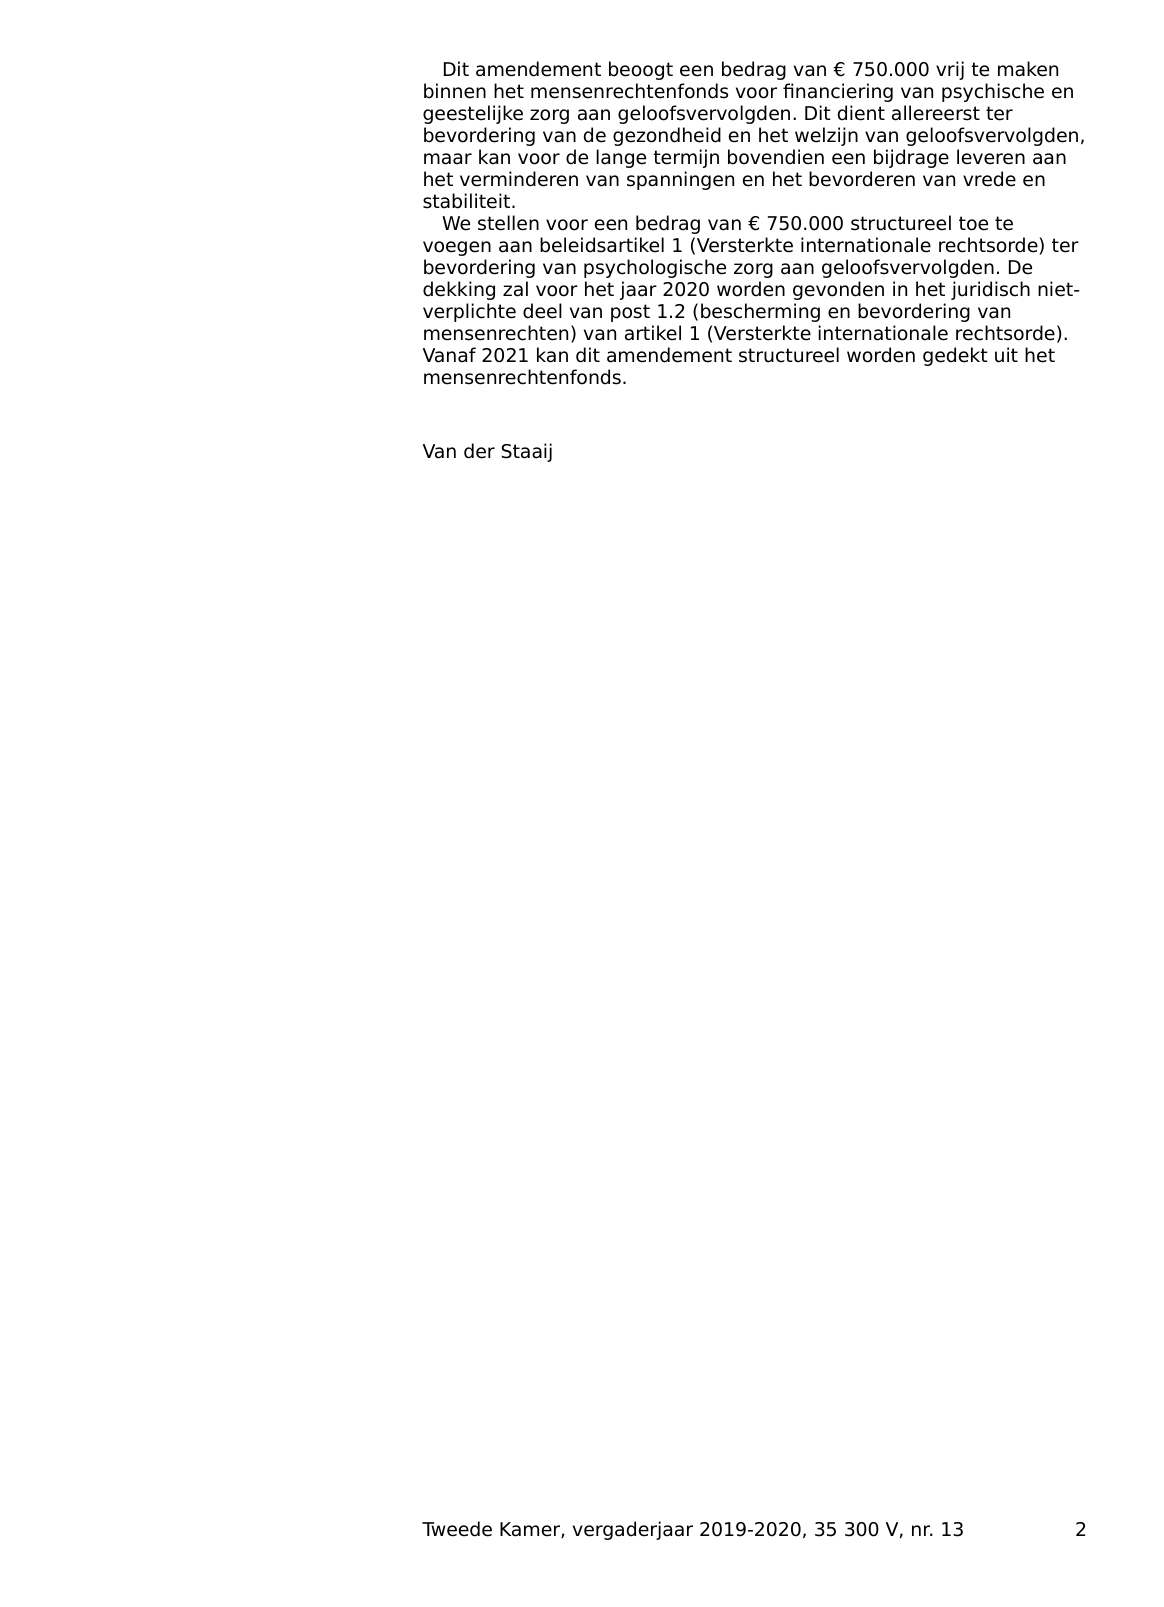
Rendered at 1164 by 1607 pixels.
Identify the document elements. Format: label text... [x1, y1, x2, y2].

text We stellen voor een bedrag van € 750.000 structureel toe te voegen aan beleidsartikel 1 (Versterkte internationale rechtsorde) ter bevordering van psychologische zorg aan geloofsvervolgden. De dekking zal voor het jaar 2020 worden gevonden in het juridisch niet-verplichte deel van post 1.2 (bescherming en bevordering van mensenrechten) van artikel 1 (Versterkte internationale rechtsorde). Vanaf 2021 kan dit amendement structureel worden gedekt uit het mensenrechtenfonds. [422, 213, 1087, 389]
text Van der Staaij [422, 419, 1087, 463]
text Dit amendement beoogt een bedrag van € 750.000 vrij te maken binnen het mensenrechtenfonds voor financiering van psychische en geestelijke zorg aan geloofsvervolgden. Dit dient allereerst ter bevordering van de gezondheid en het welzijn van geloofsvervolgden, maar kan voor de lange termijn bovendien een bijdrage leveren aan het verminderen van spanningen en het bevorderen van vrede en stabiliteit. [422, 59, 1087, 213]
